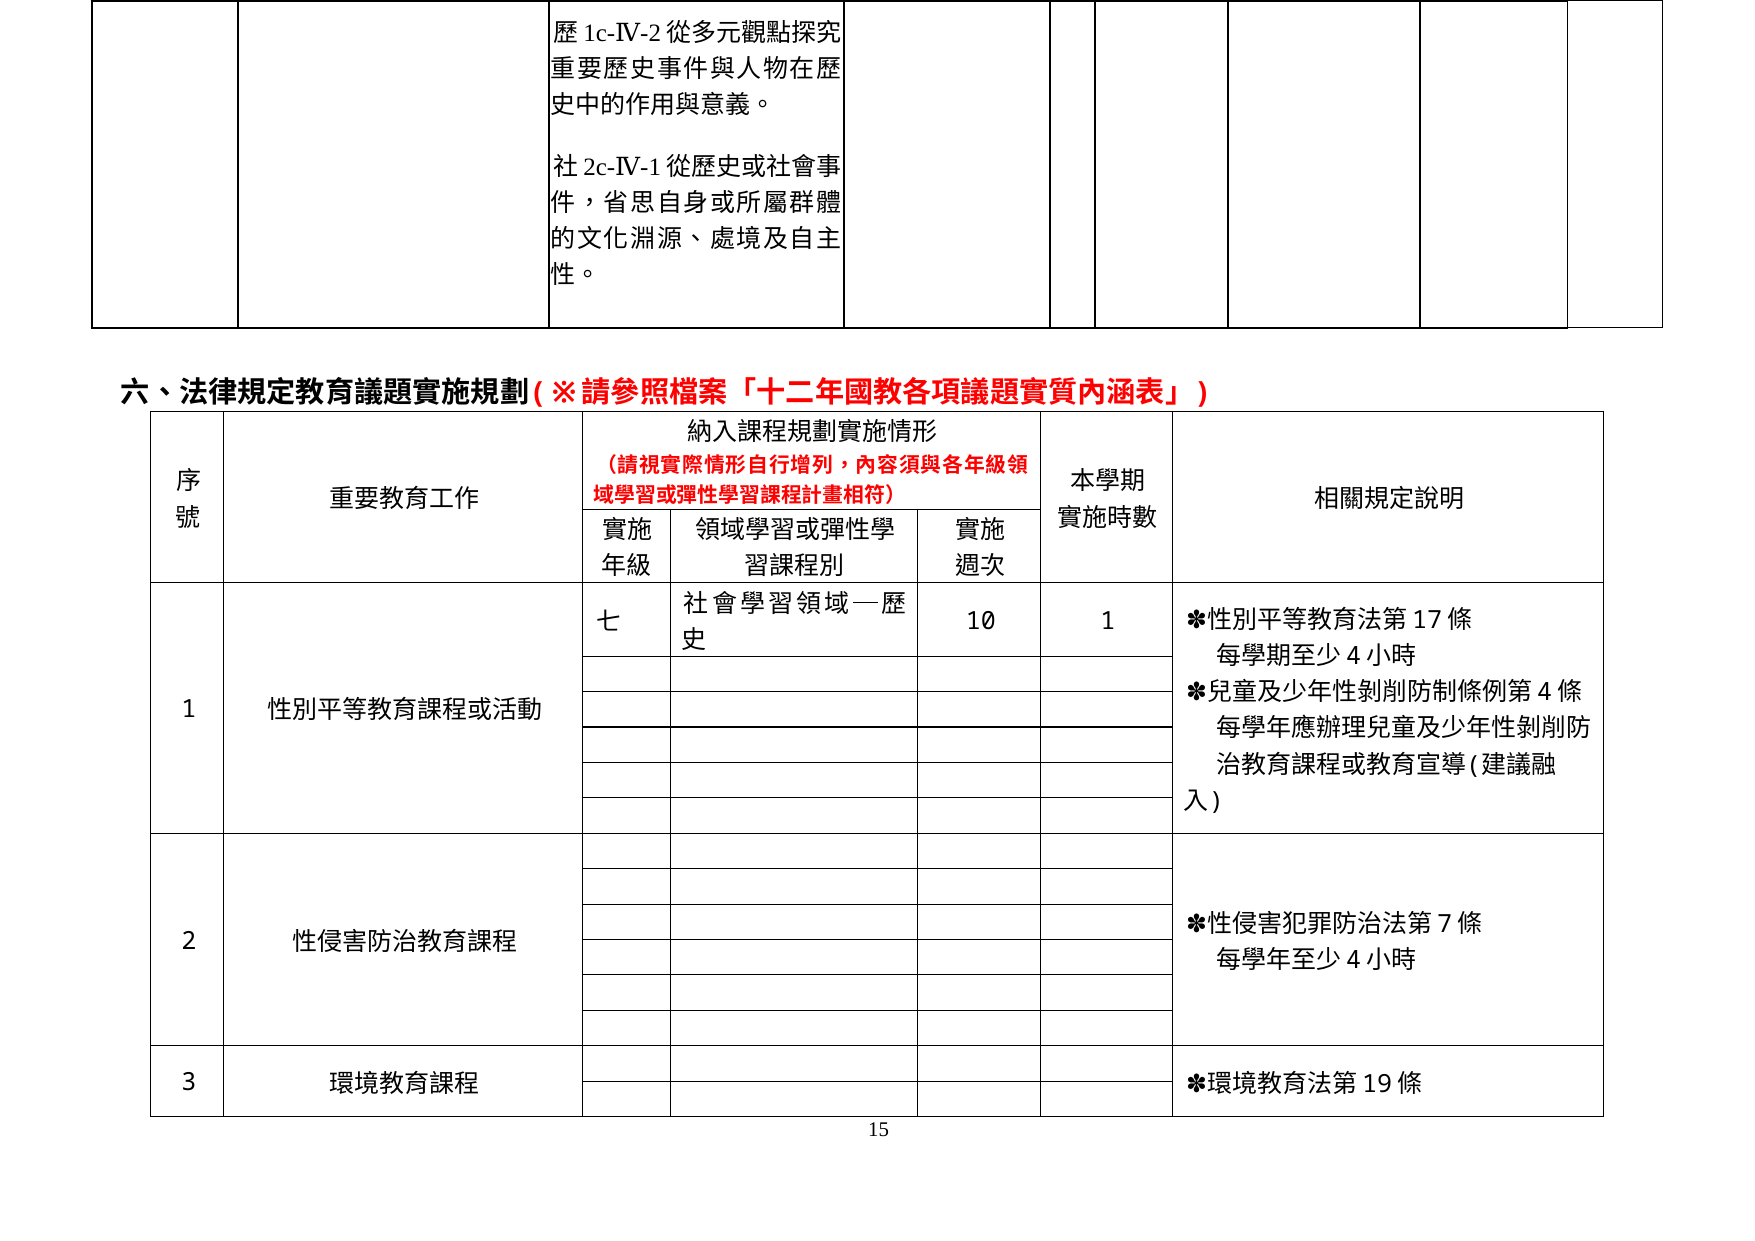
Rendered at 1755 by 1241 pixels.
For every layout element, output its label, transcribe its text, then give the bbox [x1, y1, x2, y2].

table_cell [583, 940, 670, 974]
table_cell [1041, 1082, 1172, 1116]
table_cell [918, 1046, 1040, 1081]
table_cell [239, 2, 548, 327]
table_cell [583, 763, 670, 797]
table_cell 社會學習領域─歷史 [671, 583, 917, 656]
table_cell [671, 728, 917, 762]
table_cell [583, 657, 670, 691]
table_cell [1041, 728, 1172, 762]
table_cell [1041, 657, 1172, 691]
table_cell [845, 2, 1049, 327]
table_cell 3 [151, 1046, 223, 1116]
table_cell 歷1c-Ⅳ-2從多元觀點探究重要歷史事件與人物在歷史中的作用與意義。 社2c-Ⅳ-1從歷史或社會事件，省思自身或所屬群體的文化淵源、處境及自主性。 [550, 2, 843, 327]
table_cell 實施 週次 [918, 510, 1040, 582]
table_cell 領域學習或彈性學習課程別 [671, 510, 917, 582]
table_cell 1 [1041, 583, 1172, 656]
table_cell [1041, 798, 1172, 833]
table_cell [671, 798, 917, 833]
table_cell [1041, 940, 1172, 974]
table_cell [1051, 2, 1094, 327]
table_header 重要教育工作 [224, 412, 582, 582]
table_cell [671, 692, 917, 726]
table_cell [918, 798, 1040, 833]
table_cell [918, 975, 1040, 1010]
table_cell [583, 798, 670, 833]
table_cell 10 [918, 583, 1040, 656]
table_cell [918, 728, 1040, 762]
table_cell [583, 869, 670, 903]
table_cell [671, 834, 917, 868]
table_cell 性侵害防治教育課程 [224, 834, 582, 1045]
table_cell [918, 834, 1040, 868]
table_cell [1096, 2, 1227, 327]
table_cell [1041, 692, 1172, 726]
table_cell [671, 657, 917, 691]
table_cell [671, 1011, 917, 1045]
table_cell [1041, 905, 1172, 939]
table_cell 1 [151, 583, 223, 833]
table_cell [583, 1046, 670, 1081]
table_cell [918, 869, 1040, 903]
table_cell [918, 940, 1040, 974]
table_cell [93, 2, 237, 327]
table_cell [918, 692, 1040, 726]
table_cell 環境教育課程 [224, 1046, 582, 1116]
table_cell [1041, 763, 1172, 797]
table_cell [1568, 1, 1662, 327]
table_cell [1041, 869, 1172, 903]
table_cell [918, 763, 1040, 797]
table_cell [583, 1082, 670, 1116]
table_cell [583, 1011, 670, 1045]
table_cell [583, 905, 670, 939]
table_cell [671, 869, 917, 903]
table_cell [918, 1082, 1040, 1116]
table_cell [583, 728, 670, 762]
table_cell [671, 763, 917, 797]
table_cell ✽環境教育法第19條 每學年至少4小時 (含海洋教育1小時，環境倫理、永續發展、氣候變遷、災害防救、能源資源永續利用3小時) [1173, 1046, 1603, 1116]
table_cell [671, 940, 917, 974]
table_header 納入課程規劃實施情形 （請視實際情形自行增列，內容須與各年級領域學習或彈性學習課程計畫相符） [583, 412, 1040, 508]
table_cell [671, 1082, 917, 1116]
table_cell [1421, 2, 1567, 327]
table_cell [918, 657, 1040, 691]
table_cell 七 [583, 583, 670, 656]
table_header 相關規定說明 [1173, 412, 1603, 582]
table_cell 性別平等教育課程或活動 [224, 583, 582, 833]
table_cell [1041, 1046, 1172, 1081]
table_cell [918, 905, 1040, 939]
table_cell [671, 975, 917, 1010]
table_header 序號 [151, 412, 223, 582]
table_cell [583, 692, 670, 726]
table_cell [671, 1046, 917, 1081]
table_cell [1041, 975, 1172, 1010]
table_cell 實施年級 [583, 510, 670, 582]
table_cell [1041, 1011, 1172, 1045]
table_cell [918, 1011, 1040, 1045]
table_cell [583, 975, 670, 1010]
table_cell ✽性侵害犯罪防治法第7條 每學年至少4小時 [1173, 834, 1603, 1045]
table_cell [583, 834, 670, 868]
text 六、法律規定教育議題實施規劃(※請參照檔案「十二年國教各項議題實質內涵表」) [118, 368, 1636, 411]
table_cell [1229, 2, 1419, 327]
table_header 本學期 實施時數 [1041, 412, 1172, 582]
table_cell [1041, 834, 1172, 868]
table_cell ✽性別平等教育法第17條 每學期至少4小時 ✽兒童及少年性剝削防制條例第4條 每學年應辦理兒童及少年性剝削防 治教育課程或教育宣導(建議融入) [1173, 583, 1603, 833]
table_cell [671, 905, 917, 939]
table_cell 2 [151, 834, 223, 1045]
